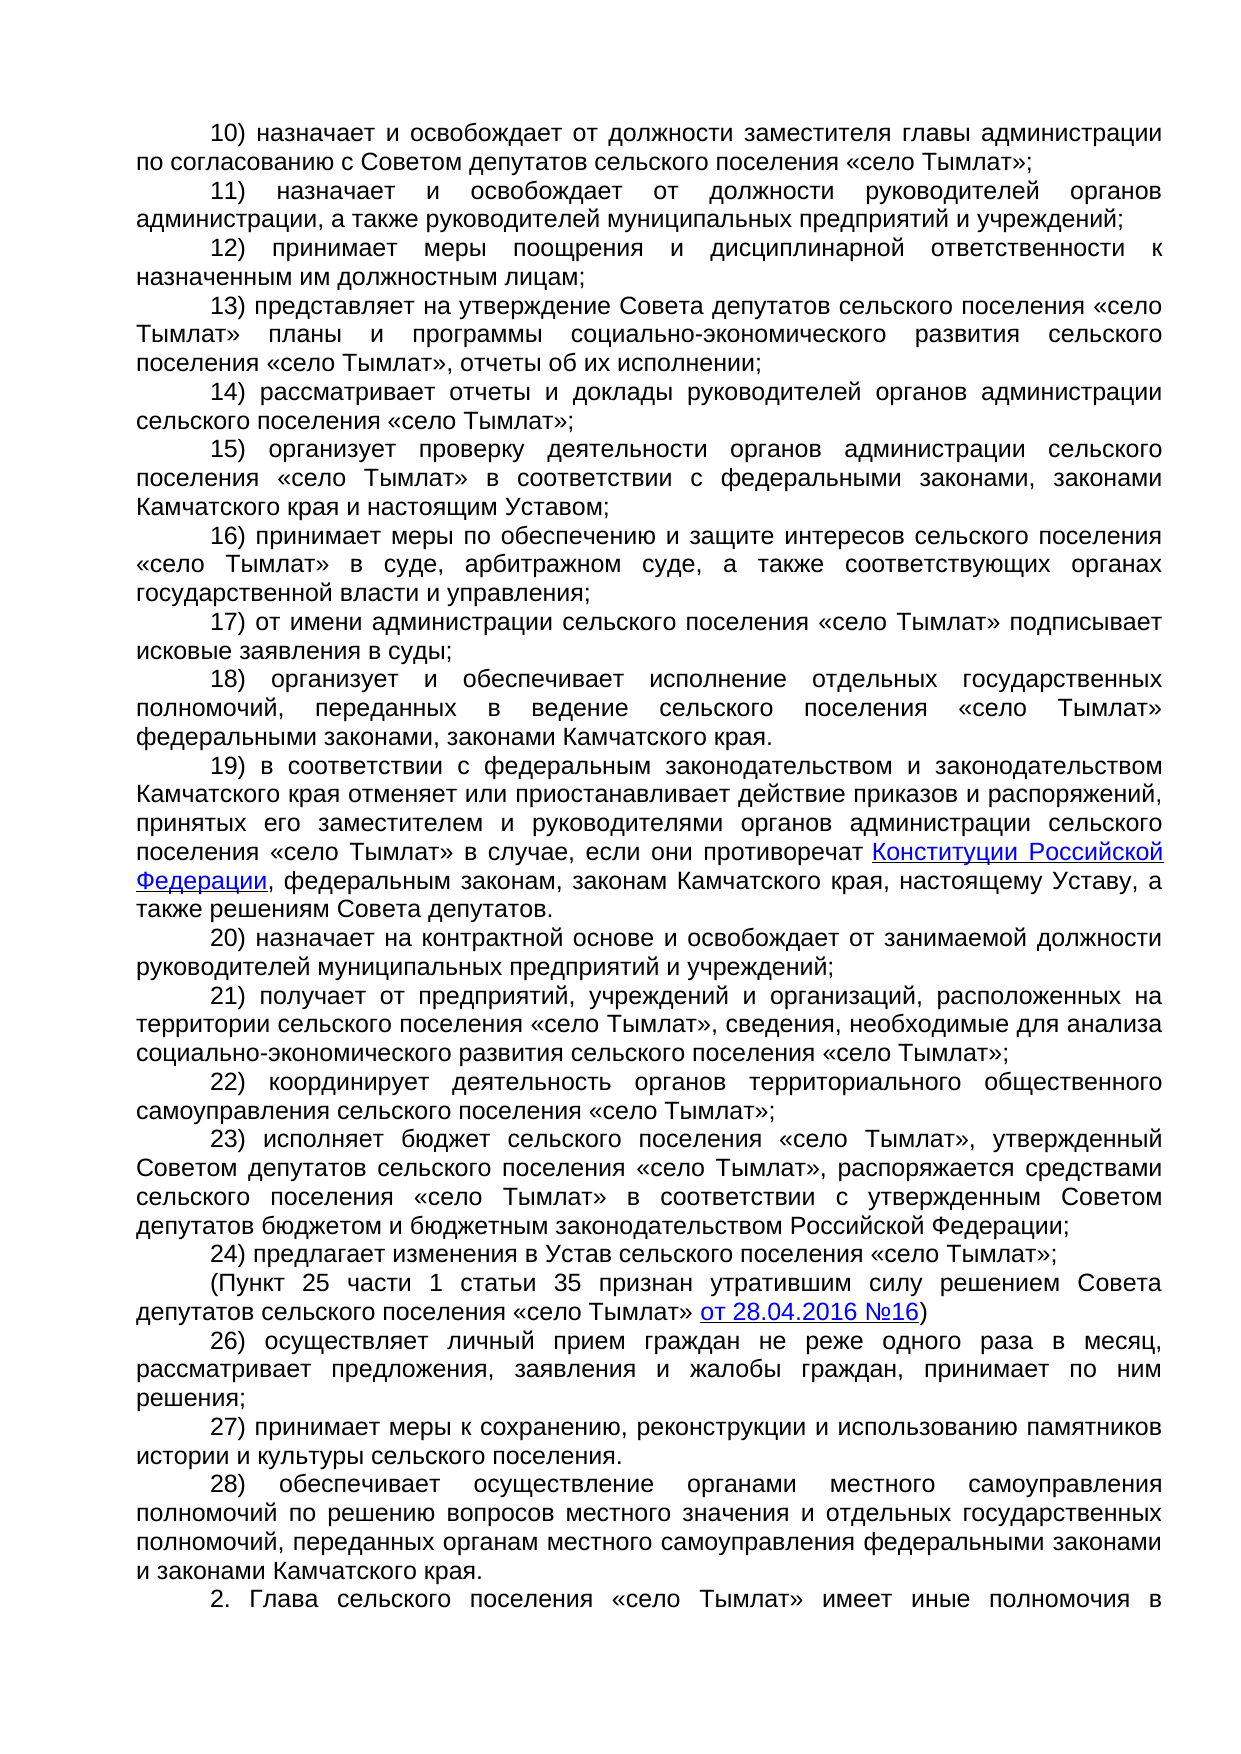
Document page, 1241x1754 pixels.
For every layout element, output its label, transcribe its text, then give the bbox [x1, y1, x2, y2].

text 17) от имени администрации сельского поселения «село Тымлат» подписывает исковые заявления в суды; [136, 607, 1163, 664]
text (Пункт 25 части 1 статьи 35 признан утратившим силу решением Совета депутатов сельского поселения «село Тымлат» от 28.04.2016 №16) [136, 1268, 1163, 1326]
text 22) координирует деятельность органов территориального общественного самоуправления сельского поселения «село Тымлат»; [136, 1067, 1163, 1124]
text 26) осуществляет личный прием граждан не реже одного раза в месяц, рассматривает предложения, заявления и жалобы граждан, принимает по ним решения; [136, 1326, 1163, 1412]
text 20) назначает на контрактной основе и освобождает от занимаемой должности руководителей муниципальных предприятий и учреждений; [136, 923, 1163, 981]
text 11) назначает и освобождает от должности руководителей органов администрации, а также руководителей муниципальных предприятий и учреждений; [136, 176, 1163, 233]
text 15) организует проверку деятельности органов администрации сельского поселения «село Тымлат» в соответствии с федеральными законами, законами Камчатского края и настоящим Уставом; [136, 434, 1163, 521]
text 16) принимает меры по обеспечению и защите интересов сельского поселения «село Тымлат» в суде, арбитражном суде, а также соответствующих органах государственной власти и управления; [136, 521, 1163, 607]
text 12) принимает меры поощрения и дисциплинарной ответственности к назначенным им должностным лицам; [136, 233, 1163, 291]
text 21) получает от предприятий, учреждений и организаций, расположенных на территории сельского поселения «село Тымлат», сведения, необходимые для анализа социально-экономического развития сельского поселения «село Тымлат»; [136, 981, 1163, 1067]
text 19) в соответствии с федеральным законодательством и законодательством Камчатского края отменяет или приостанавливает действие приказов и распоряжений, принятых его заместителем и руководителями органов администрации сельского поселения «село Тымлат» в случае, если они противоречат Конституции Российской Федерации, федеральным законам, законам Камчатского края, настоящему Уставу, а также решениям Совета депутатов. [136, 751, 1163, 923]
text 10) назначает и освобождает от должности заместителя главы администрации по согласованию с Советом депутатов сельского поселения «село Тымлат»; [136, 118, 1163, 176]
text 27) принимает меры к сохранению, реконструкции и использованию памятников истории и культуры сельского поселения. [136, 1412, 1163, 1469]
text 24) предлагает изменения в Устав сельского поселения «село Тымлат»; [136, 1239, 1163, 1268]
text 18) организует и обеспечивает исполнение отдельных государственных полномочий, переданных в ведение сельского поселения «село Тымлат» федеральными законами, законами Камчатского края. [136, 664, 1163, 751]
text 13) представляет на утверждение Совета депутатов сельского поселения «село Тымлат» планы и программы социально-экономического развития сельского поселения «село Тымлат», отчеты об их исполнении; [136, 291, 1163, 377]
text 14) рассматривает отчеты и доклады руководителей органов администрации сельского поселения «село Тымлат»; [136, 377, 1163, 434]
text 23) исполняет бюджет сельского поселения «село Тымлат», утвержденный Советом депутатов сельского поселения «село Тымлат», распоряжается средствами сельского поселения «село Тымлат» в соответствии с утвержденным Советом депутатов бюджетом и бюджетным законодательством Российской Федерации; [136, 1124, 1163, 1239]
text 2. Глава сельского поселения «село Тымлат» имеет иные полномочия в [136, 1584, 1163, 1613]
text 28) обеспечивает осуществление органами местного самоуправления полномочий по решению вопросов местного значения и отдельных государственных полномочий, переданных органам местного самоуправления федеральными законами и законами Камчатского края. [136, 1469, 1163, 1584]
